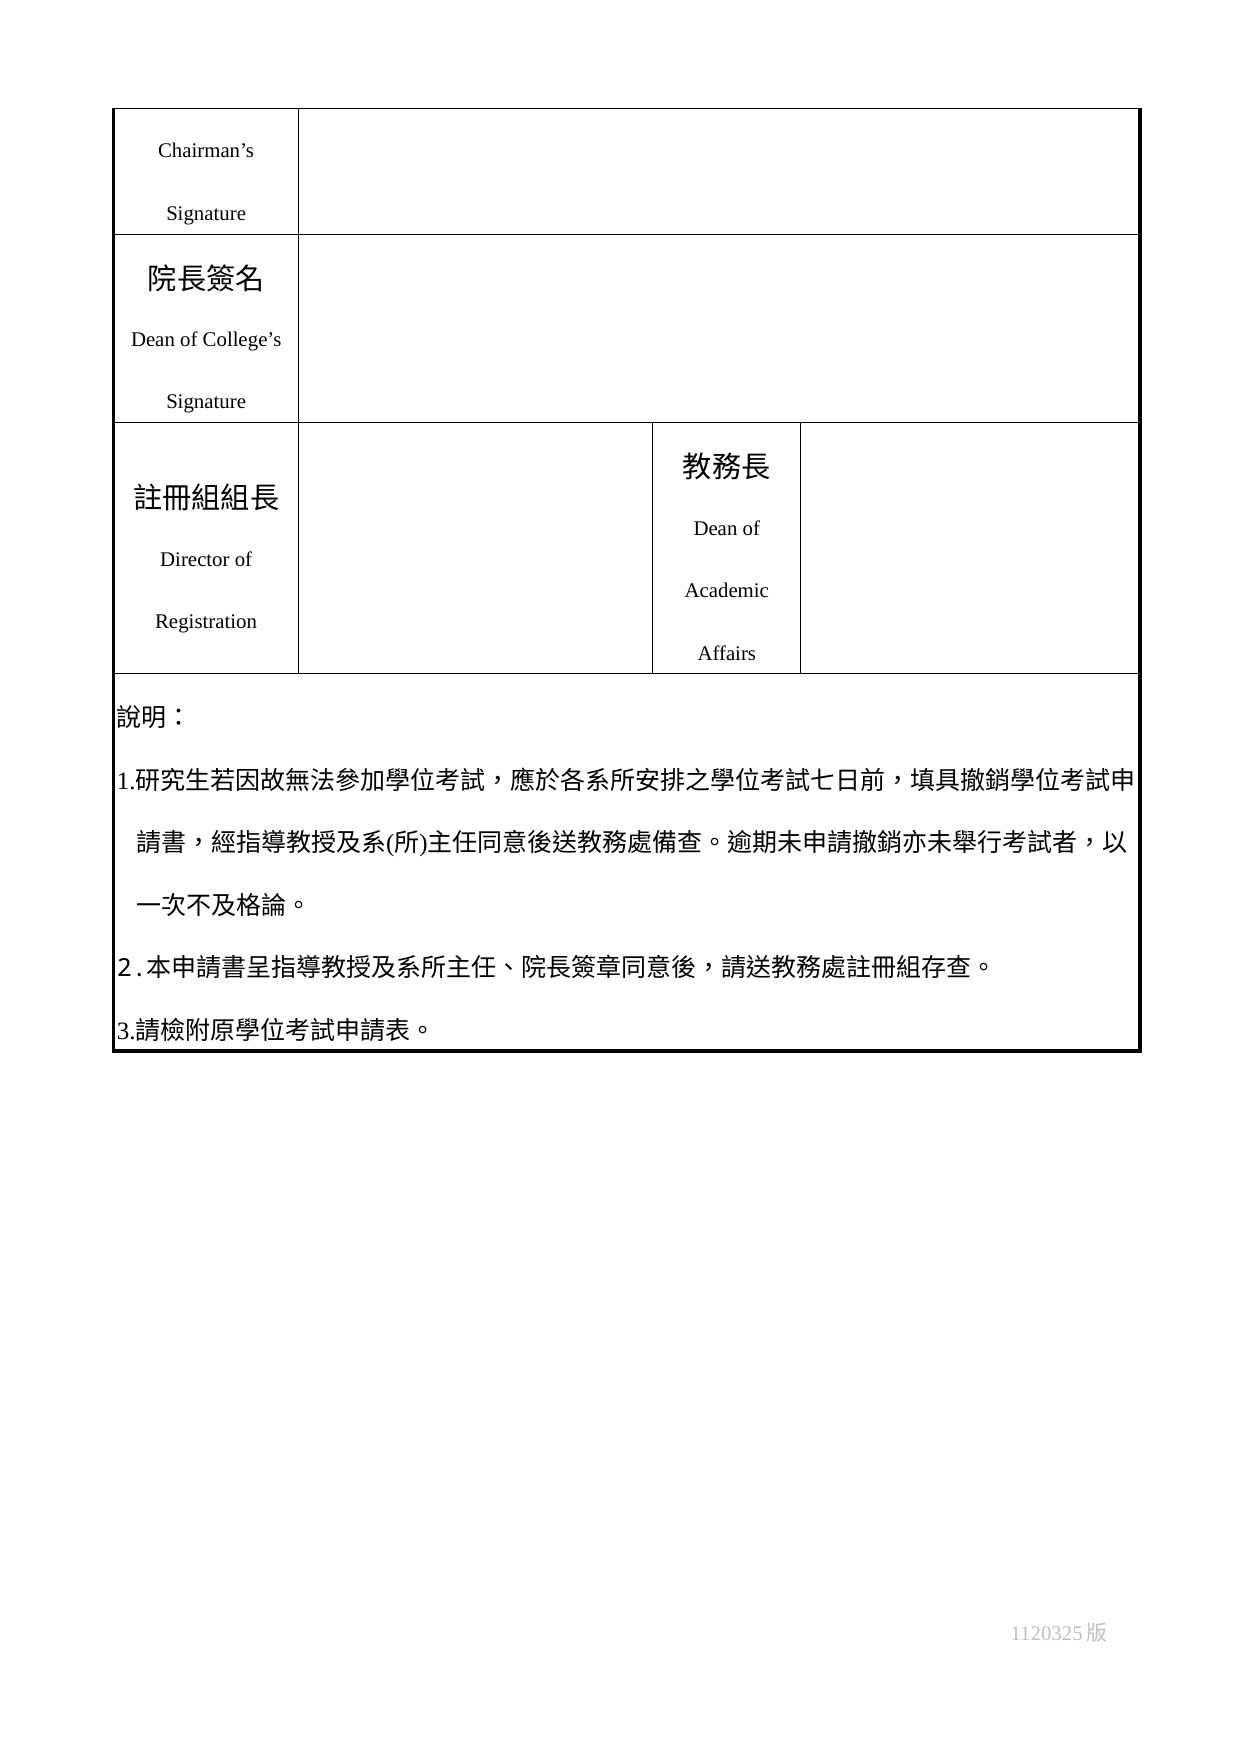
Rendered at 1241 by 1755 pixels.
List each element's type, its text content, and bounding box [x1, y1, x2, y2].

table_cell [299, 109, 1138, 234]
table_cell [801, 423, 1138, 673]
table_cell [299, 235, 1138, 422]
table_cell Chairman’s Signature [115, 109, 298, 234]
table_cell 說明： 1.研究生若因故無法參加學位考試，應於各系所安排之學位考試七日前，填具撤銷學位考試申請書，經指導教授及系(所)主任同意後送教務處備查。逾期未申請撤銷亦未舉行考試者，以一次不及格論。 2.本申請書呈指導教授及系所主任、院長簽章同意後，請送教務處註冊組存查。 3.請檢附原學位考試申請表。 [115, 674, 1138, 1049]
table_cell 院長簽名 Dean of College’s Signature [115, 235, 298, 422]
table_cell 註冊組組長 Director of Registration [115, 423, 298, 673]
table_cell [299, 423, 652, 673]
table_cell 教務長 Dean of Academic Affairs [653, 423, 800, 673]
